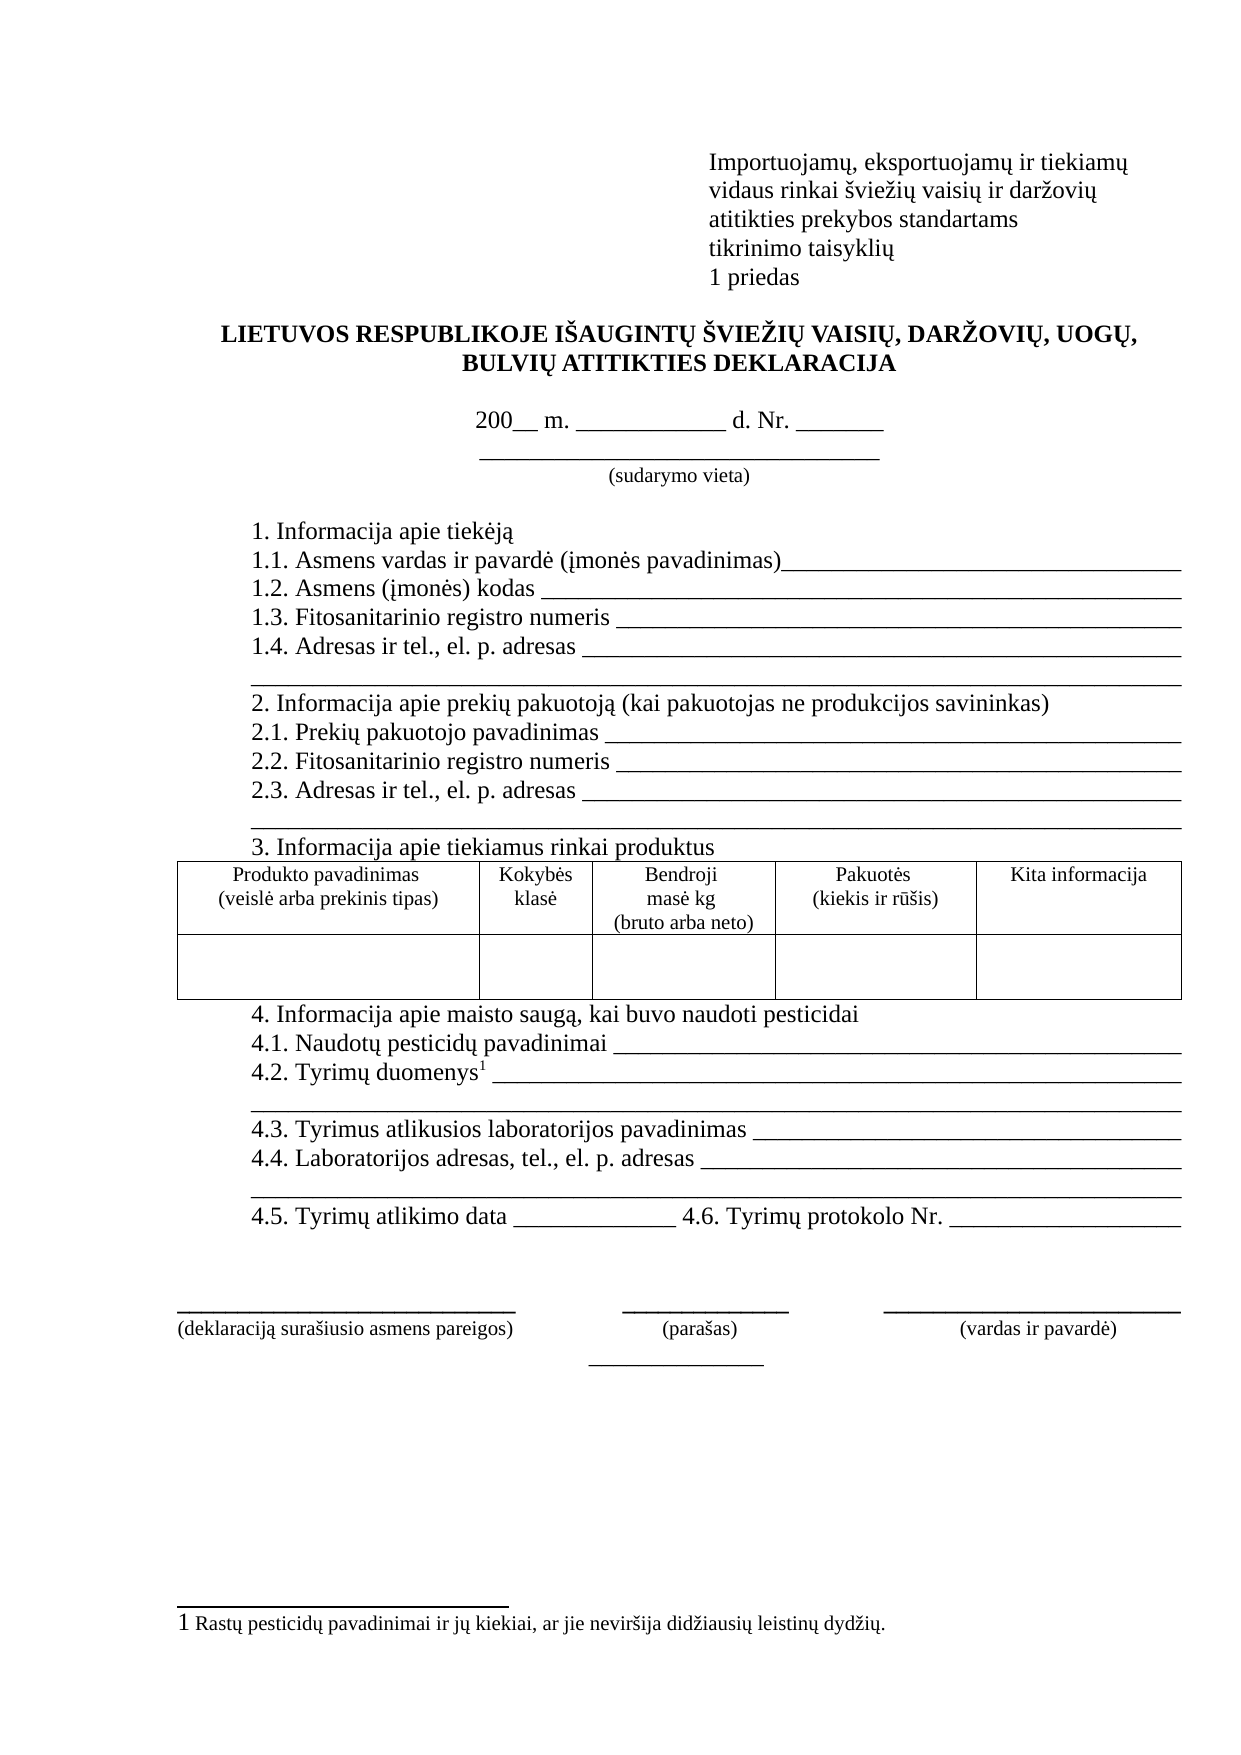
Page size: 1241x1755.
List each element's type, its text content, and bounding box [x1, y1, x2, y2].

text 2. Informacija apie prekių pakuotoją (kai pakuotojas ne produkcijos savininkas) [177, 688, 1181, 717]
text (sudarymo vieta) [177, 463, 1181, 487]
text Importuojamų, eksportuojamų ir tiekiamų [177, 147, 1181, 176]
table_header Pakuotės (kiekis ir rūšis) [776, 862, 976, 934]
table_header Kita informacija [977, 862, 1181, 934]
text 4.3. Tyrimus atlikusios laboratorijos pavadinimas [177, 1114, 1181, 1143]
text 4.5. Tyrimų atlikimo data _____________ 4.6. Tyrimų protokolo Nr. [177, 1201, 1181, 1229]
text 2.2. Fitosanitarinio registro numeris [177, 746, 1181, 775]
text 4.4. Laboratorijos adresas, tel., el. p. adresas [177, 1143, 1181, 1172]
text 2.3. Adresas ir tel., el. p. adresas [177, 775, 1181, 803]
text atitikties prekybos standartams [177, 204, 1181, 233]
text 1.1. Asmens vardas ir pavardė (įmonės pavadinimas) [177, 545, 1181, 573]
text 200__ m. ____________ d. Nr. _______ [177, 406, 1181, 434]
text ______________ [171, 1340, 1181, 1368]
table_header Kokybės klasė [480, 862, 592, 934]
table_header Produkto pavadinimas (veislė arba prekinis tipas) [178, 862, 479, 934]
table_cell [178, 935, 479, 998]
text 1. Informacija apie tiekėją [177, 516, 1181, 545]
text 4.1. Naudotų pesticidų pavadinimai [177, 1028, 1181, 1057]
text tikrinimo taisyklių [177, 233, 1181, 262]
text 1.4. Adresas ir tel., el. p. adresas [177, 631, 1181, 660]
text 2.1. Prekių pakuotojo pavadinimas [177, 717, 1181, 746]
text 1 priedas [177, 262, 1181, 291]
text vidaus rinkai šviežių vaisių ir daržovių [177, 176, 1181, 204]
text Lietuvos Respublikoje išaugintŲ šviežių vaisių, daržovių, uogų, bulvių ATITIKTIES DEKLARACIJA [177, 319, 1181, 377]
text 1.2. Asmens (įmonės) kodas [177, 573, 1181, 602]
table_cell [776, 935, 976, 998]
table_cell [480, 935, 592, 998]
text 4. Informacija apie maisto saugą, kai buvo naudoti pesticidai [177, 1000, 1181, 1028]
text Rastų pesticidų pavadinimai ir jų kiekiai, ar jie neviršija didžiausių leistinų dydžių. [177, 1607, 1181, 1636]
text 3. Informacija apie tiekiamus rinkai produktus [177, 832, 1181, 861]
text ________________________________ [177, 434, 1181, 463]
table_header Bendroji masė kg (bruto arba neto) [593, 862, 775, 934]
text 4.2. Tyrimų duomenys [177, 1057, 1181, 1086]
text 1.3. Fitosanitarinio registro numeris [177, 602, 1181, 631]
table_cell [977, 935, 1181, 998]
text (deklaraciją surašiusio asmens pareigos) (parašas) (vardas ir pavardė) [177, 1316, 1181, 1340]
table_cell [593, 935, 775, 998]
